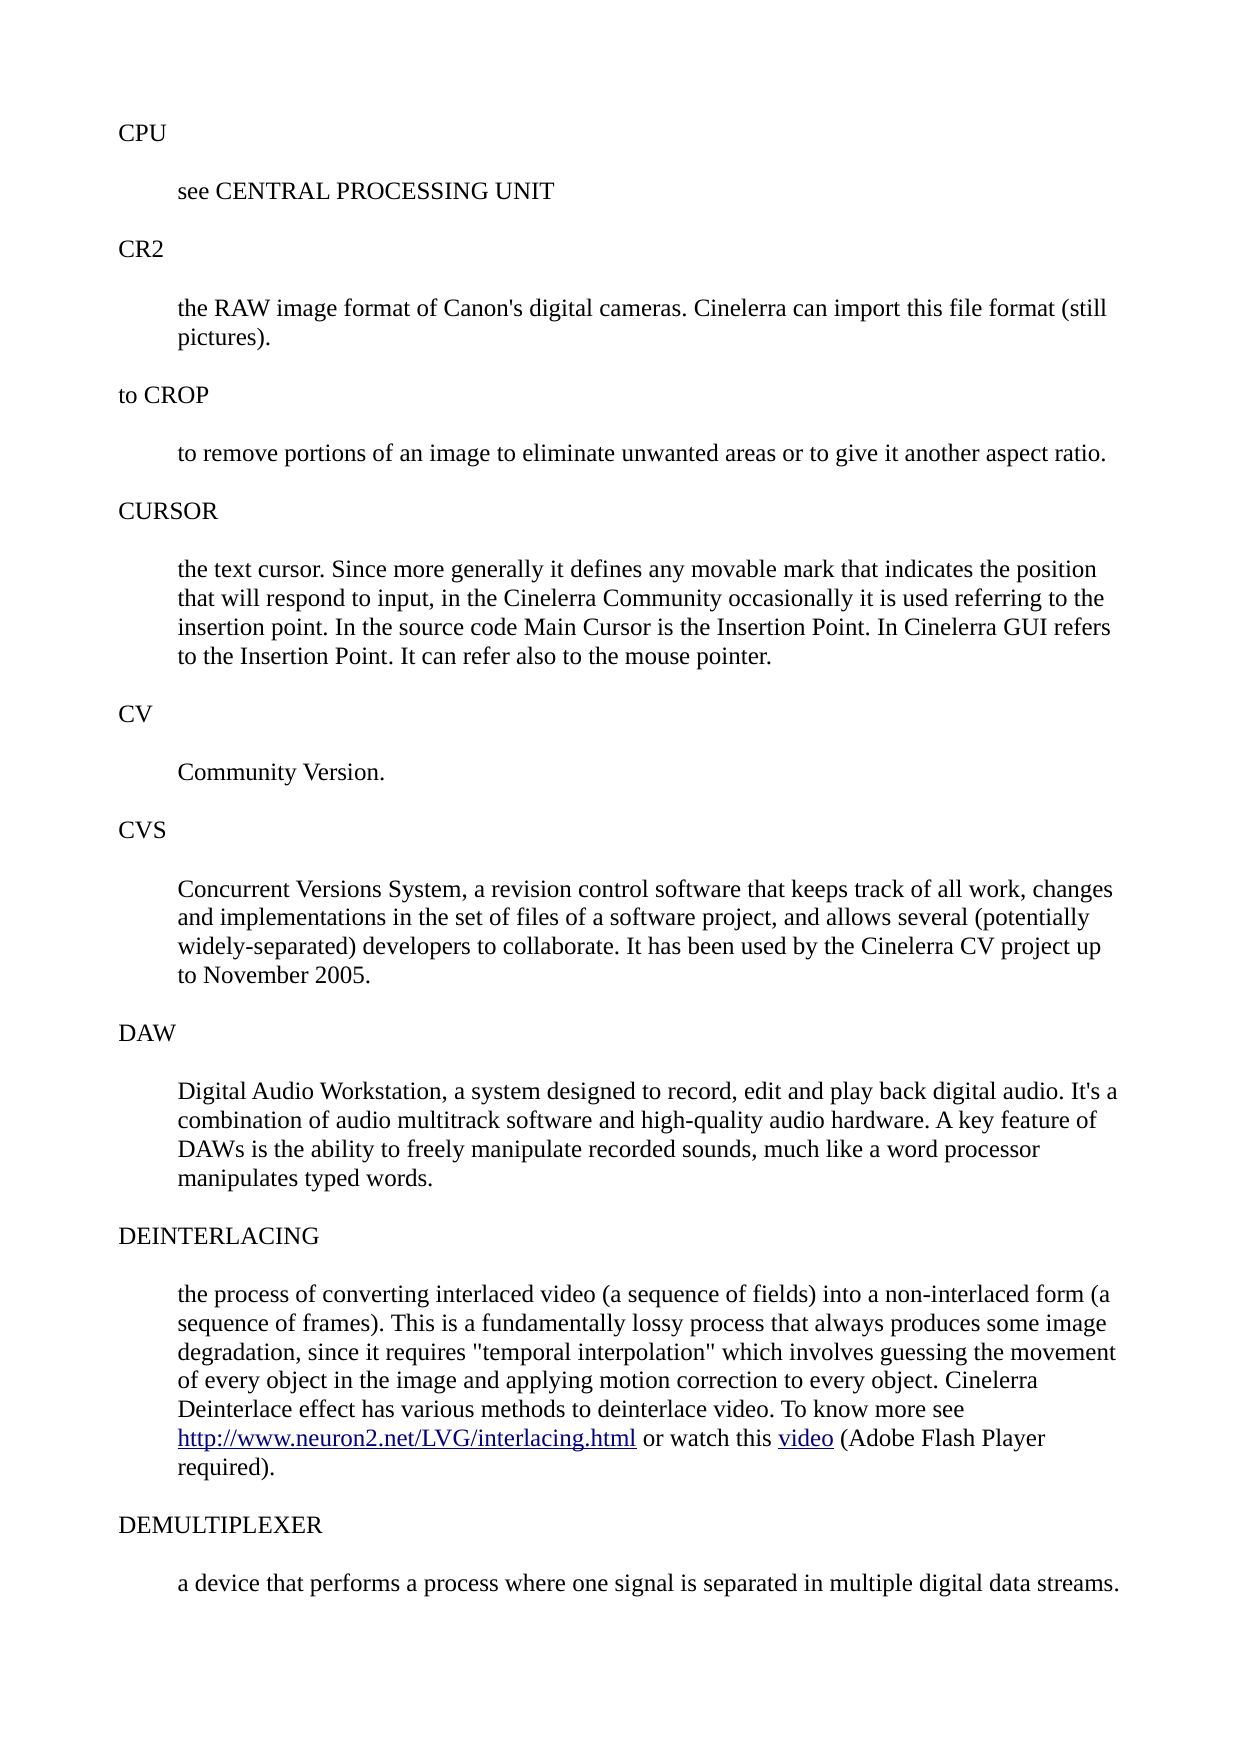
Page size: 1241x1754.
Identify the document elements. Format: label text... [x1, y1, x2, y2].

subtitle DEMULTIPLEXER [118, 1510, 1122, 1538]
subtitle CR2 [118, 234, 1122, 263]
list the RAW image format of Canon's digital cameras. Cinelerra can import this file format (still pictures). [177, 293, 1122, 350]
list a device that performs a process where one signal is separated in multiple digital data streams. [177, 1568, 1122, 1597]
list the process of converting interlaced video (a sequence of fields) into a non-interlaced form (a sequence of frames). This is a fundamentally lossy process that always produces some image degradation, since it requires "temporal interpolation" which involves guessing the movement of every object in the image and applying motion correction to every object. Cinelerra Deinterlace effect has various methods to deinterlace video. To know more see http://www.neuron2.net/LVG/interlacing.html or watch this video (Adobe Flash Player required). [177, 1279, 1122, 1480]
list the text cursor. Since more generally it defines any movable mark that indicates the position that will respond to input, in the Cinelerra Community occasionally it is used referring to the insertion point. In the source code Main Cursor is the Insertion Point. In Cinelerra GUI refers to the Insertion Point. It can refer also to the mouse pointer. [177, 554, 1122, 669]
subtitle DEINTERLACING [118, 1221, 1122, 1249]
subtitle CVS [118, 815, 1122, 844]
subtitle CV [118, 699, 1122, 728]
list to remove portions of an image to eliminate unwanted areas or to give it another aspect ratio. [177, 438, 1122, 467]
subtitle CPU [118, 118, 1122, 147]
list see CENTRAL PROCESSING UNIT [177, 176, 1122, 205]
list Community Version. [177, 757, 1122, 786]
list Concurrent Versions System, a revision control software that keeps track of all work, changes and implementations in the set of files of a software project, and allows several (potentially widely-separated) developers to collaborate. It has been used by the Cinelerra CV project up to November 2005. [177, 874, 1122, 989]
subtitle DAW [118, 1018, 1122, 1047]
list Digital Audio Workstation, a system designed to record, edit and play back digital audio. It's a combination of audio multitrack software and high-quality audio hardware. A key feature of DAWs is the ability to freely manipulate recorded sounds, much like a word processor manipulates typed words. [177, 1076, 1122, 1191]
subtitle to CROP [118, 380, 1122, 408]
subtitle CURSOR [118, 496, 1122, 525]
